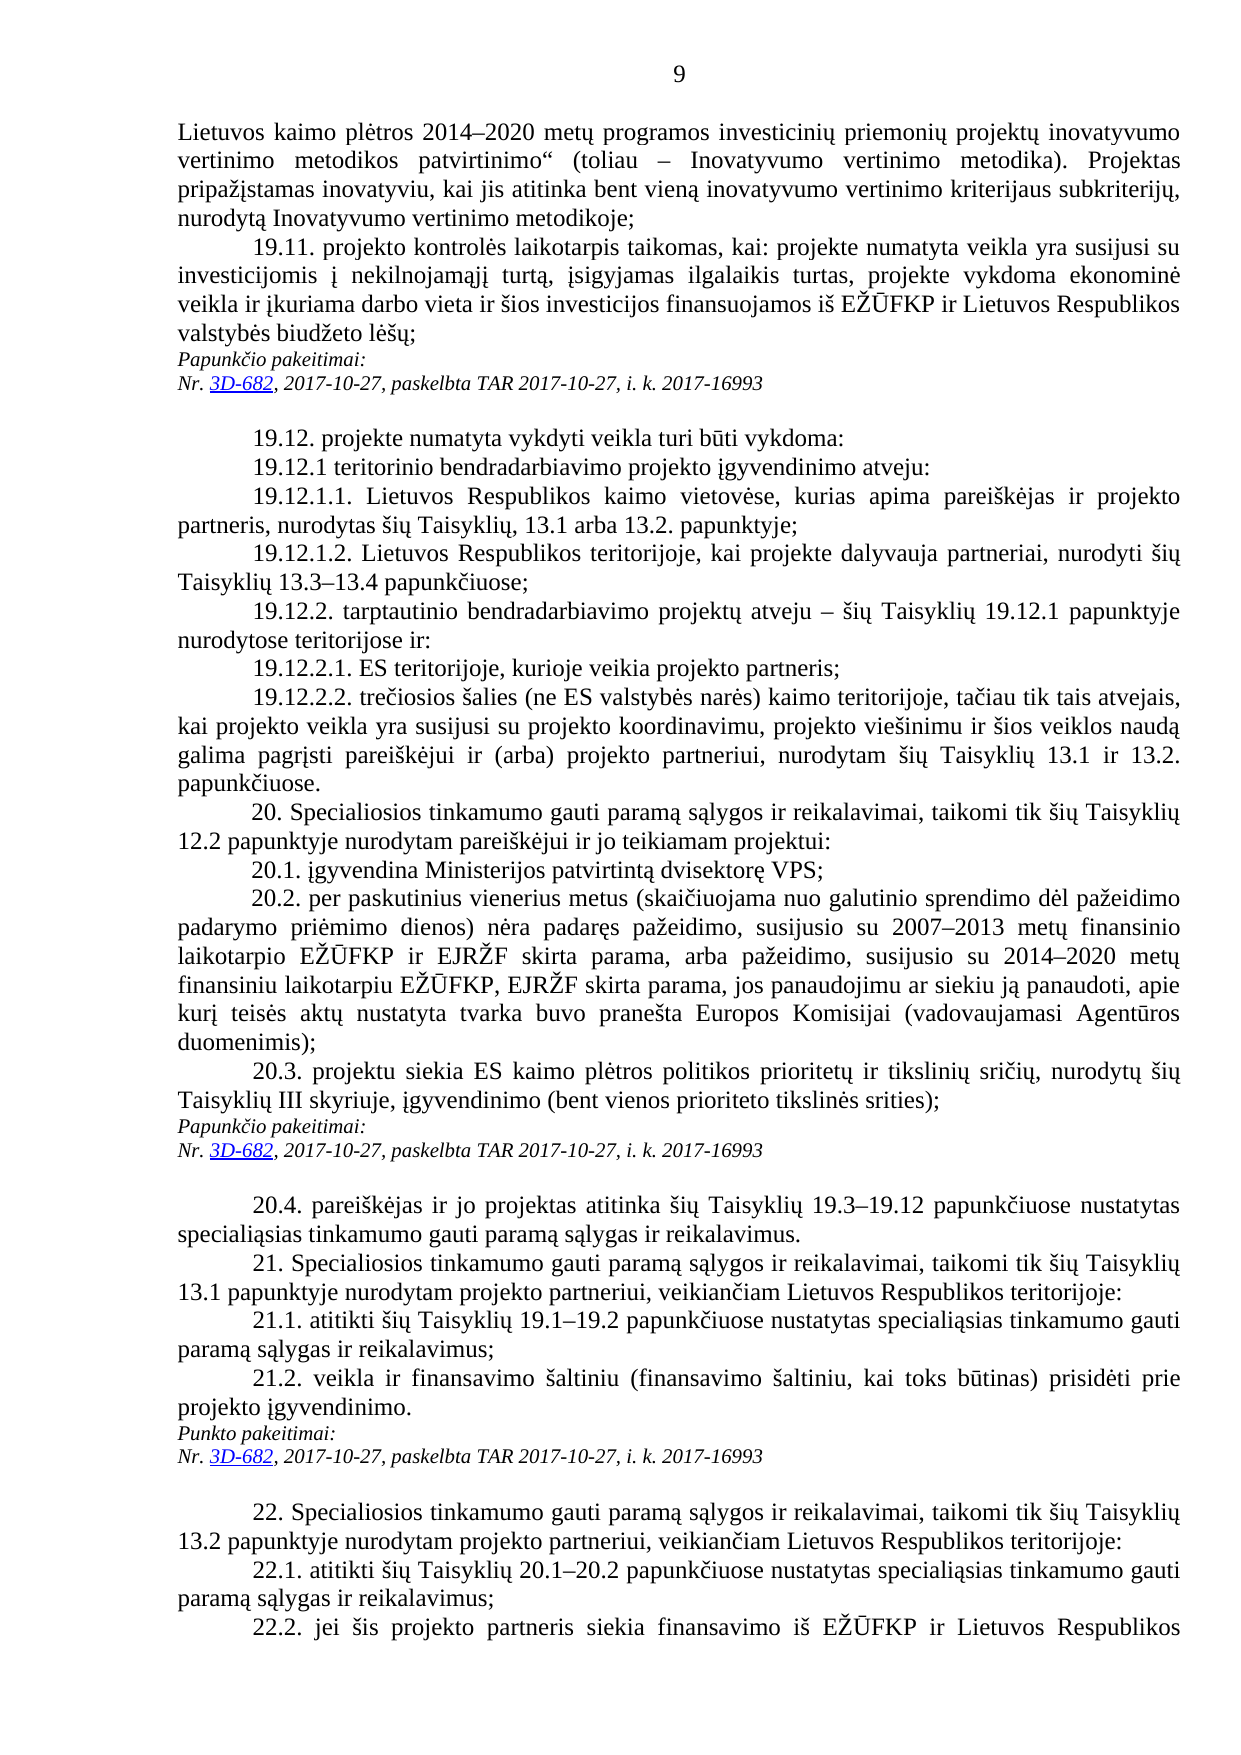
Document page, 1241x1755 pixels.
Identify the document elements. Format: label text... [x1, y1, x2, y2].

text Papunkčio pakeitimai: [177, 1113, 1181, 1138]
text 22. Specialiosios tinkamumo gauti paramą sąlygos ir reikalavimai, taikomi tik šių Taisyklių 13.2 papunktyje nurodytam projekto partneriui, veikiančiam Lietuvos Respublikos teritorijoje: [177, 1497, 1181, 1555]
text 21.2. veikla ir finansavimo šaltiniu (finansavimo šaltiniu, kai toks būtinas) prisidėti prie projekto įgyvendinimo. [177, 1363, 1181, 1420]
text 19.11. projekto kontrolės laikotarpis taikomas, kai: projekte numatyta veikla yra susijusi su investicijomis į nekilnojamąjį turtą, įsigyjamas ilgalaikis turtas, projekte vykdoma ekonominė veikla ir įkuriama darbo vieta ir šios investicijos finansuojamos iš EŽŪFKP ir Lietuvos Respublikos valstybės biudžeto lėšų; [177, 232, 1181, 347]
text 20.4. pareiškėjas ir jo projektas atitinka šių Taisyklių 19.3–19.12 papunkčiuose nustatytas specialiąsias tinkamumo gauti paramą sąlygas ir reikalavimus. [177, 1190, 1181, 1248]
text 20.3. projektu siekia ES kaimo plėtros politikos prioritetų ir tikslinių sričių, nurodytų šių Taisyklių III skyriuje, įgyvendinimo (bent vienos prioriteto tikslinės srities); [177, 1056, 1181, 1113]
text 20.2. per paskutinius vienerius metus (skaičiuojama nuo galutinio sprendimo dėl pažeidimo padarymo priėmimo dienos) nėra padaręs pažeidimo, susijusio su 2007–2013 metų finansinio laikotarpio EŽŪFKP ir EJRŽF skirta parama, arba pažeidimo, susijusio su 2014–2020 metų finansiniu laikotarpiu EŽŪFKP, EJRŽF skirta parama, jos panaudojimu ar siekiu ją panaudoti, apie kurį teisės aktų nustatyta tvarka buvo pranešta Europos Komisijai (vadovaujamasi Agentūros duomenimis); [177, 883, 1181, 1056]
text Nr. 3D-682, 2017-10-27, paskelbta TAR 2017-10-27, i. k. 2017-16993 [177, 371, 1181, 395]
text Punkto pakeitimai: [177, 1420, 1181, 1444]
text 21.1. atitikti šių Taisyklių 19.1–19.2 papunkčiuose nustatytas specialiąsias tinkamumo gauti paramą sąlygas ir reikalavimus; [177, 1305, 1181, 1363]
text 19.12.2.1. ES teritorijoje, kurioje veikia projekto partneris; [177, 653, 1181, 682]
text Papunkčio pakeitimai: [177, 347, 1181, 371]
text 20.1. įgyvendina Ministerijos patvirtintą dvisektorę VPS; [177, 855, 1181, 883]
text 19.12.2.2. trečiosios šalies (ne ES valstybės narės) kaimo teritorijoje, tačiau tik tais atvejais, kai projekto veikla yra susijusi su projekto koordinavimu, projekto viešinimu ir šios veiklos naudą galima pagrįsti pareiškėjui ir (arba) projekto partneriui, nurodytam šių Taisyklių 13.1 ir 13.2. papunkčiuose. [177, 682, 1181, 797]
text 19.12.1.1. Lietuvos Respublikos kaimo vietovėse, kurias apima pareiškėjas ir projekto partneris, nurodytas šių Taisyklių, 13.1 arba 13.2. papunktyje; [177, 481, 1181, 538]
text 19.12.1.2. Lietuvos Respublikos teritorijoje, kai projekte dalyvauja partneriai, nurodyti šių Taisyklių 13.3–13.4 papunkčiuose; [177, 538, 1181, 596]
text Nr. 3D-682, 2017-10-27, paskelbta TAR 2017-10-27, i. k. 2017-16993 [177, 1138, 1181, 1162]
text 19.12.1 teritorinio bendradarbiavimo projekto įgyvendinimo atveju: [177, 452, 1181, 481]
text 19.12.2. tarptautinio bendradarbiavimo projektų atveju – šių Taisyklių 19.12.1 papunktyje nurodytose teritorijose ir: [177, 596, 1181, 653]
text 19.12. projekte numatyta vykdyti veikla turi būti vykdoma: [177, 423, 1181, 452]
text 20. Specialiosios tinkamumo gauti paramą sąlygos ir reikalavimai, taikomi tik šių Taisyklių 12.2 papunktyje nurodytam pareiškėjui ir jo teikiamam projektui: [177, 797, 1181, 855]
text Lietuvos kaimo plėtros 2014–2020 metų programos investicinių priemonių projektų inovatyvumo vertinimo metodikos patvirtinimo“ (toliau – Inovatyvumo vertinimo metodika). Projektas pripažįstamas inovatyviu, kai jis atitinka bent vieną inovatyvumo vertinimo kriterijaus subkriterijų, nurodytą Inovatyvumo vertinimo metodikoje; [177, 117, 1181, 232]
text 21. Specialiosios tinkamumo gauti paramą sąlygos ir reikalavimai, taikomi tik šių Taisyklių 13.1 papunktyje nurodytam projekto partneriui, veikiančiam Lietuvos Respublikos teritorijoje: [177, 1248, 1181, 1305]
text Nr. 3D-682, 2017-10-27, paskelbta TAR 2017-10-27, i. k. 2017-16993 [177, 1444, 1181, 1468]
text 22.2. jei šis projekto partneris siekia finansavimo iš EŽŪFKP ir Lietuvos Respublikos [177, 1612, 1181, 1641]
text 22.1. atitikti šių Taisyklių 20.1–20.2 papunkčiuose nustatytas specialiąsias tinkamumo gauti paramą sąlygas ir reikalavimus; [177, 1555, 1181, 1612]
